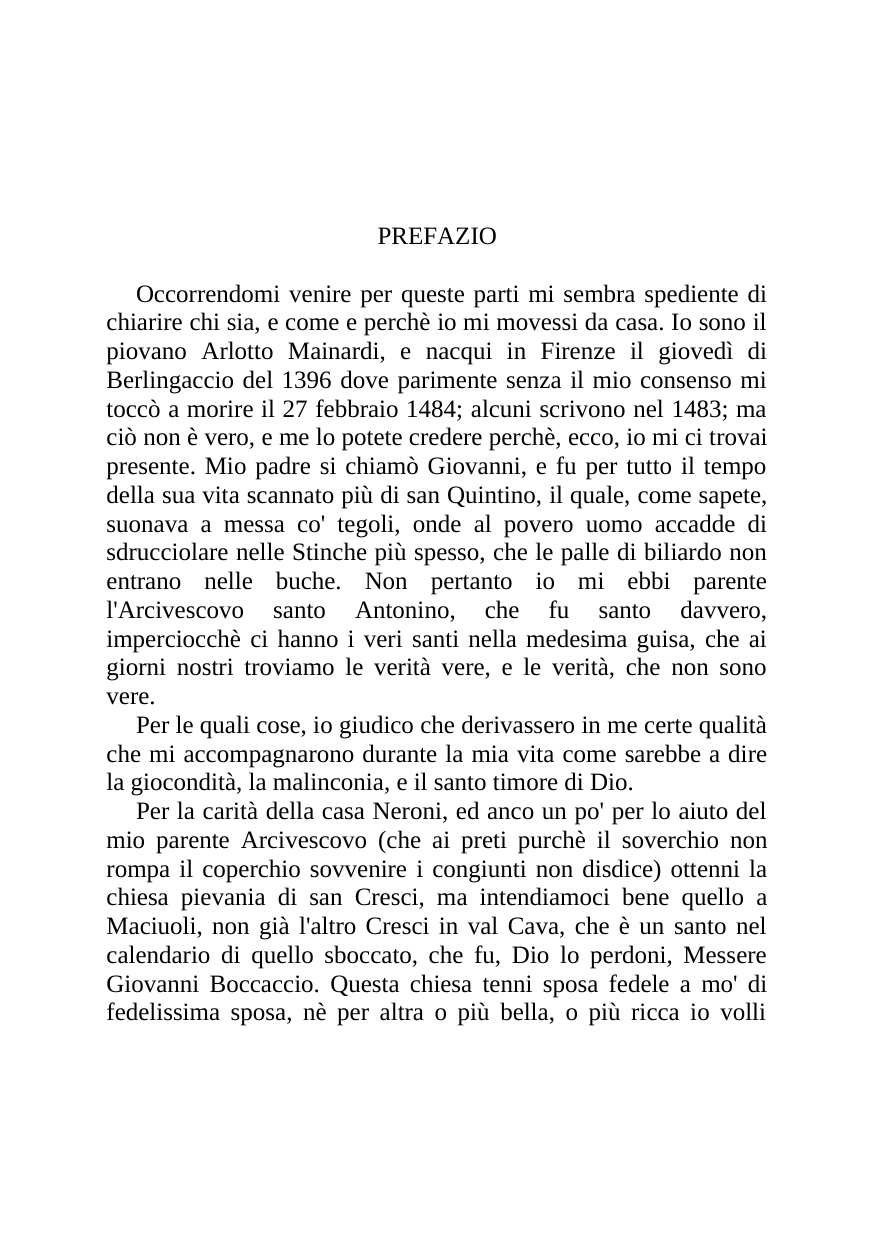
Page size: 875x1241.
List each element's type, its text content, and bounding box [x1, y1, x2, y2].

text Per la carità della casa Neroni, ed anco un po' per lo aiuto del mio parente Arcivescovo (che ai preti purchè il soverchio non rompa il coperchio sovvenire i congiunti non disdice) ottenni la chiesa pievania di san Cresci, ma intendiamoci bene quello a Maciuoli, non già l'altro Cresci in val Cava, che è un santo nel calendario di quello sboccato, che fu, Dio lo perdoni, Messere Giovanni Boccaccio. Questa chiesa tenni sposa fedele a mo' di fedelissima sposa, nè per altra o più bella, o più ricca io volli [106, 796, 768, 1026]
text Occorrendomi venire per queste parti mi sembra spediente di chiarire chi sia, e come e perchè io mi movessi da casa. Io sono il piovano Arlotto Mainardi, e nacqui in Firenze il giovedì di Berlingaccio del 1396 dove parimente senza il mio consenso mi toccò a morire il 27 febbraio 1484; alcuni scrivono nel 1483; ma ciò non è vero, e me lo potete credere perchè, ecco, io mi ci trovai presente. Mio padre si chiamò Giovanni, e fu per tutto il tempo della sua vita scannato più di san Quintino, il quale, come sapete, suonava a messa co' tegoli, onde al povero uomo accadde di sdrucciolare nelle Stinche più spesso, che le palle di biliardo non entrano nelle buche. Non pertanto io mi ebbi parente l'Arcivescovo santo Antonino, che fu santo davvero, imperciocchè ci hanno i veri santi nella medesima guisa, che ai giorni nostri troviamo le verità vere, e le verità, che non sono vere. [106, 279, 768, 710]
text Per le quali cose, io giudico che derivassero in me certe qualità che mi accompagnarono durante la mia vita come sarebbe a dire la giocondità, la malinconia, e il santo timore di Dio. [106, 710, 768, 796]
text PREFAZIO [106, 221, 768, 250]
